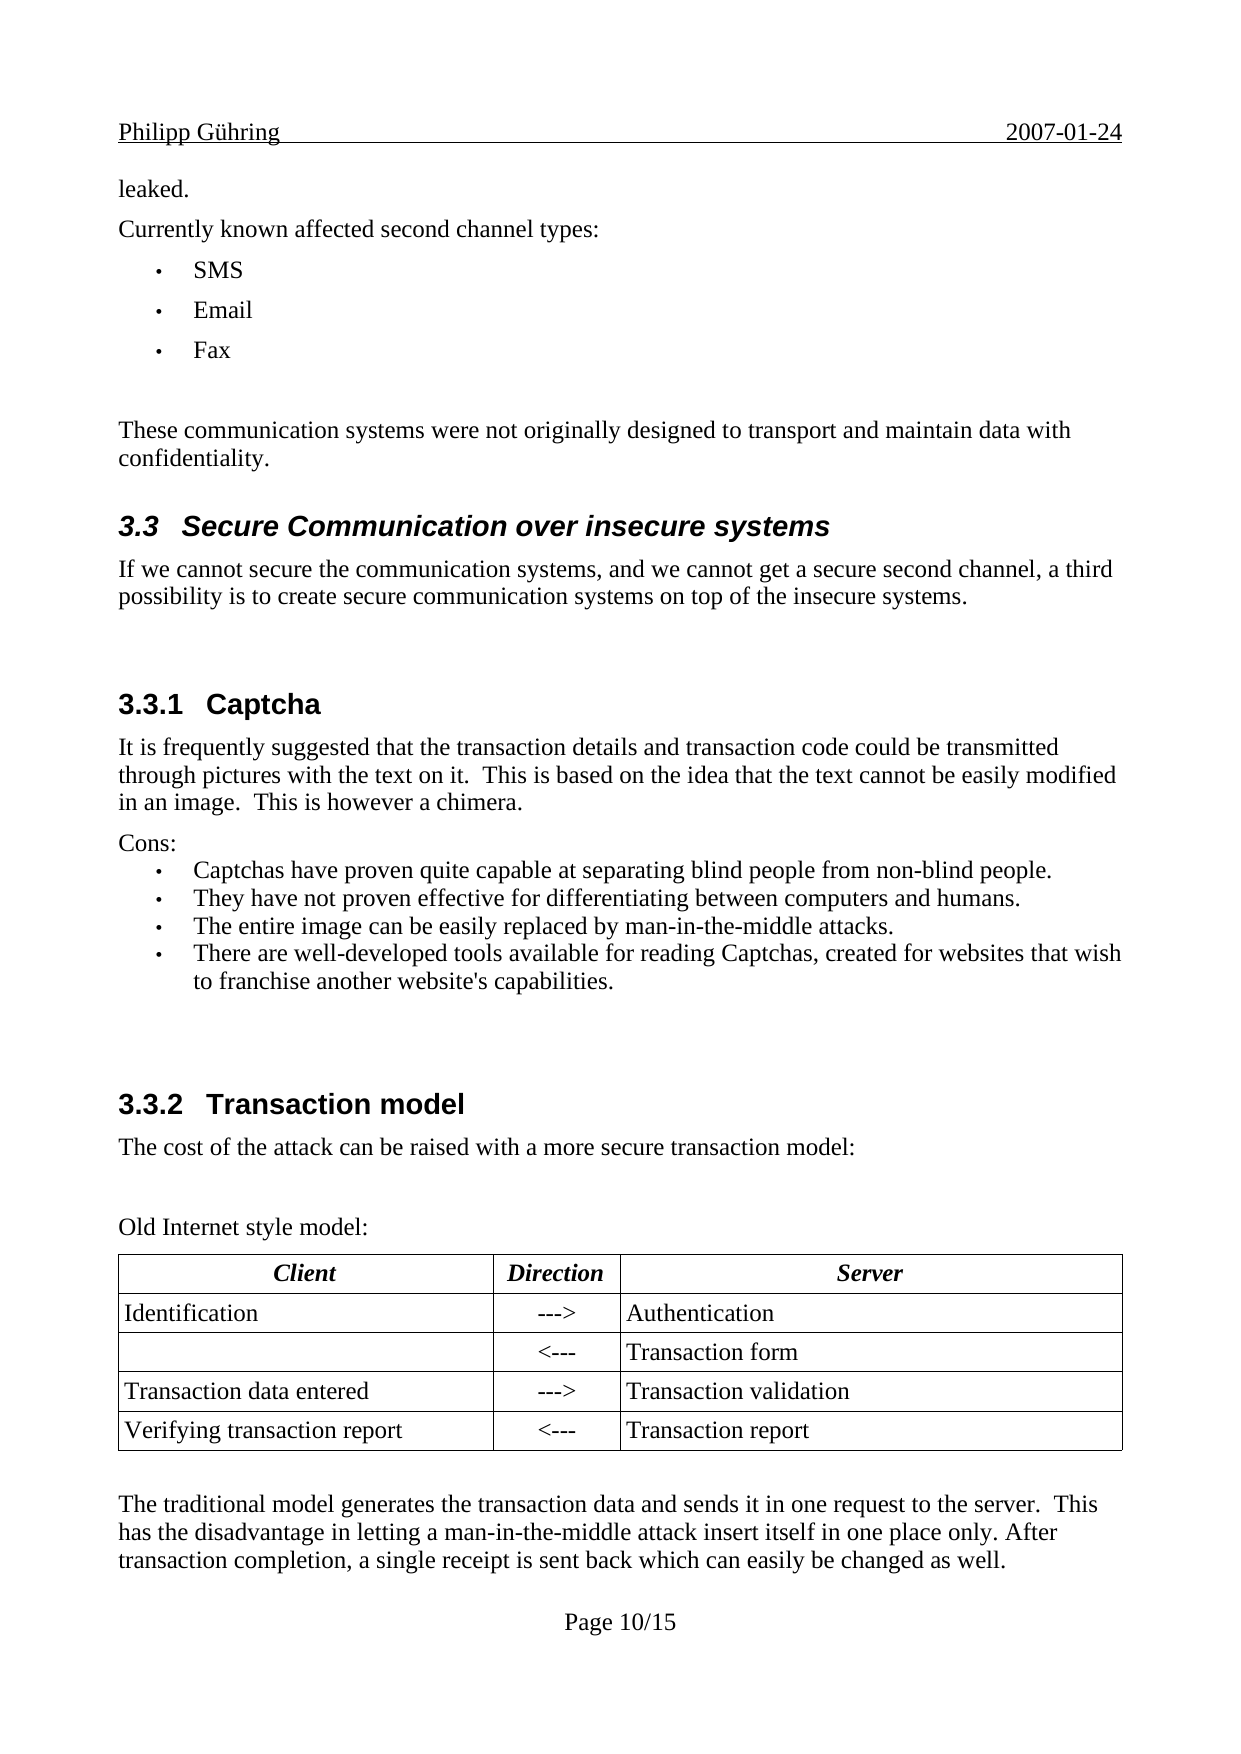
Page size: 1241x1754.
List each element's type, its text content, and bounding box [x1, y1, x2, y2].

table_cell <--- [494, 1412, 620, 1450]
text The cost of the attack can be raised with a more secure transaction model: [118, 1133, 1122, 1161]
table_cell Transaction data entered [119, 1372, 493, 1411]
list Email [156, 296, 1122, 324]
subtitle Transaction model [118, 1088, 1122, 1121]
table_cell Identification [119, 1294, 493, 1332]
table_cell Transaction report [621, 1412, 1122, 1450]
text Cons: [118, 829, 1122, 856]
text leaked. [118, 175, 1122, 203]
table_header Direction [494, 1255, 620, 1293]
text Currently known affected second channel types: [118, 216, 1122, 243]
list Captchas have proven quite capable at separating blind people from non-blind people. [156, 856, 1122, 884]
text These communication systems were not originally designed to transport and maintain data with confidentiality. [118, 417, 1122, 472]
text If we cannot secure the communication systems, and we cannot get a secure second channel, a third possibility is to create secure communication systems on top of the insecure systems. [118, 555, 1122, 610]
text The traditional model generates the transaction data and sends it in one request to the server. This has the disadvantage in letting a man-in-the-middle attack insert itself in one place only. After transaction completion, a single receipt is sent back which can easily be changed as well. [118, 1490, 1122, 1573]
subtitle Secure Communication over insecure systems [118, 509, 1122, 542]
text It is frequently suggested that the transaction details and transaction code could be transmitted through pictures with the text on it. This is based on the idea that the text cannot be easily modified in an image. This is however a chimera. [118, 733, 1122, 816]
subtitle Captcha [118, 688, 1122, 721]
table_header Client [119, 1255, 493, 1293]
table_cell Authentication [621, 1294, 1122, 1332]
table_header Server [621, 1255, 1122, 1293]
list SMS [156, 256, 1122, 283]
list The entire image can be easily replaced by man-in-the-middle attacks. [156, 912, 1122, 939]
table_cell ---> [494, 1372, 620, 1411]
list There are well-developed tools available for reading Captchas, created for websites that wish to franchise another website's capabilities. [156, 939, 1122, 995]
table_cell Transaction validation [621, 1372, 1122, 1411]
table_cell Verifying transaction report [119, 1412, 493, 1450]
table_cell <--- [494, 1333, 620, 1371]
text Old Internet style model: [118, 1213, 1122, 1241]
table_cell ---> [494, 1294, 620, 1332]
table_cell Transaction form [621, 1333, 1122, 1371]
table_cell [119, 1333, 493, 1371]
list Fax [156, 336, 1122, 364]
list They have not proven effective for differentiating between computers and humans. [156, 884, 1122, 912]
